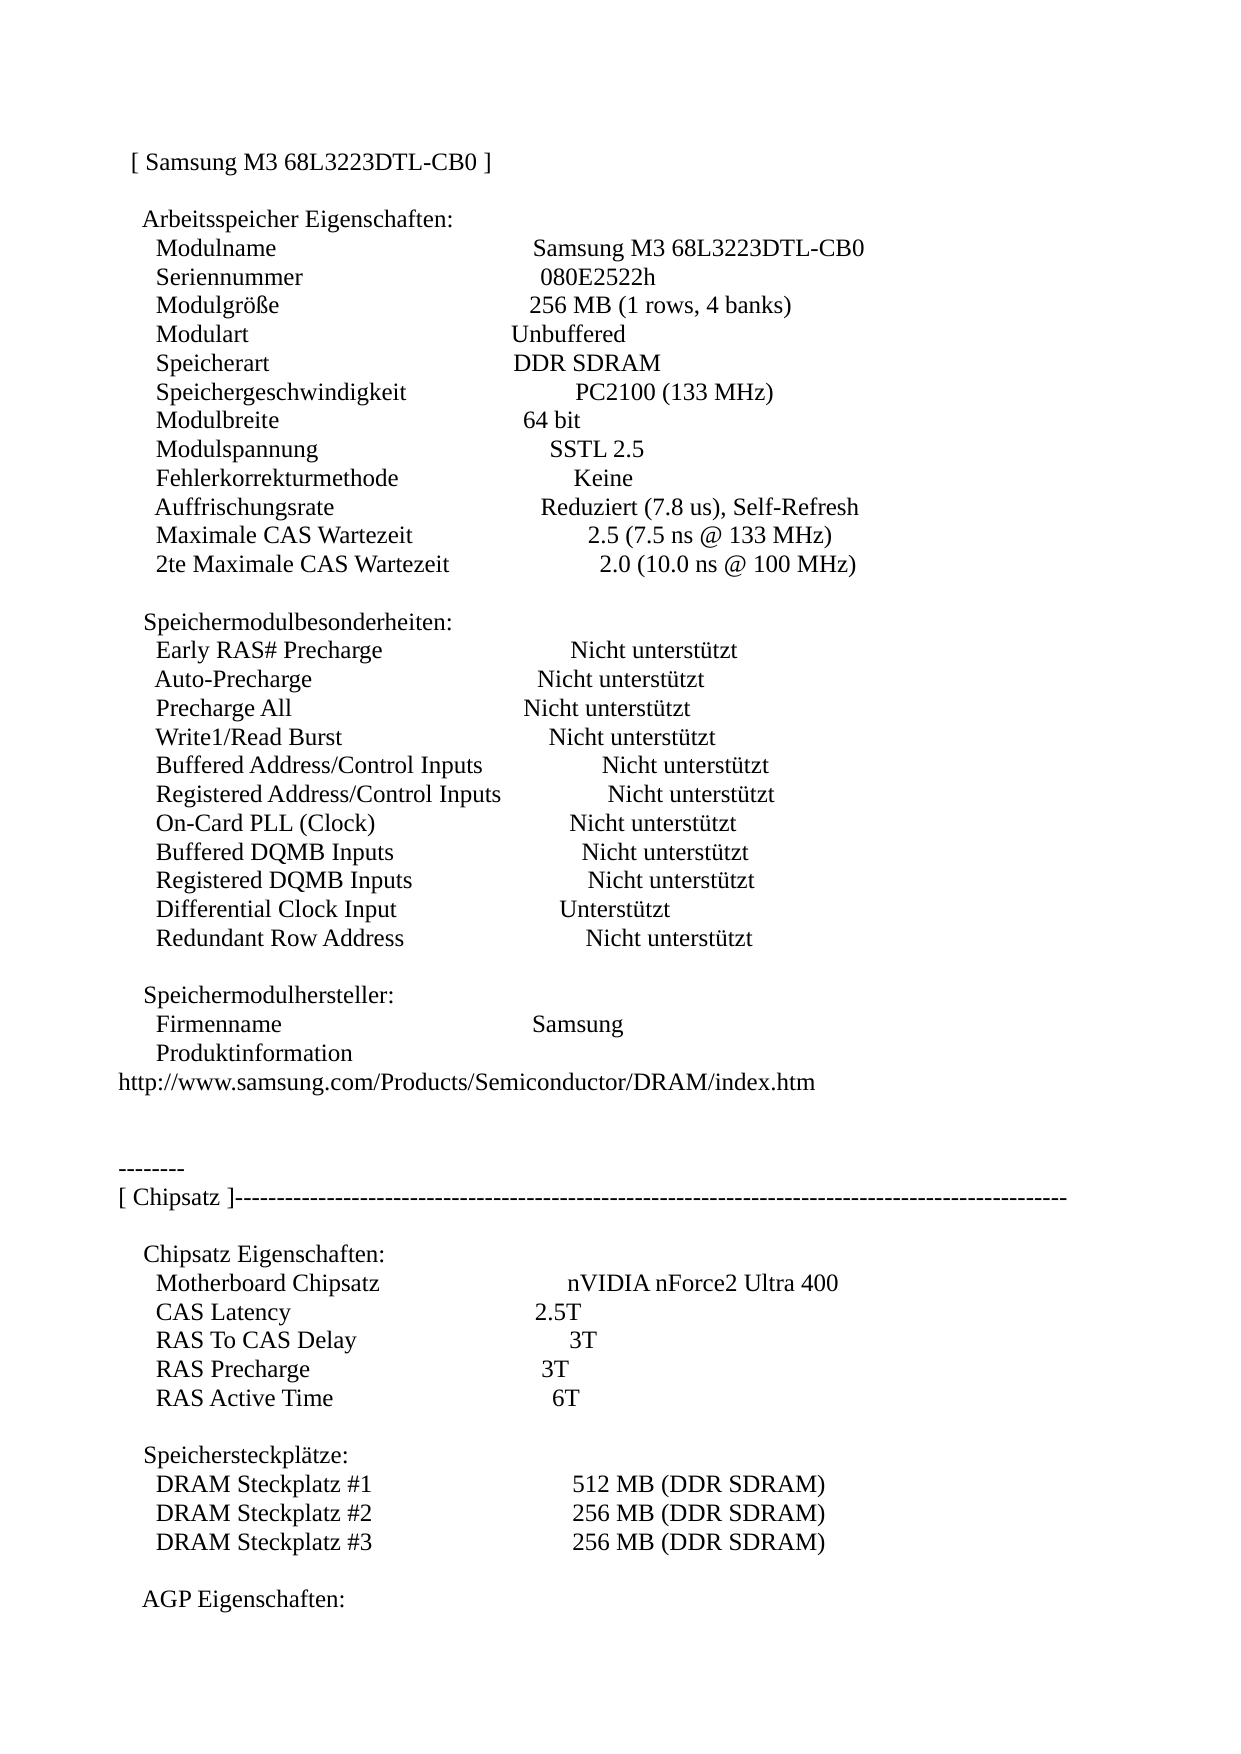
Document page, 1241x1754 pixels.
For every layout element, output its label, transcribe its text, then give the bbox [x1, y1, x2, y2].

text Modulspannung SSTL 2.5 [118, 434, 1122, 463]
text Speichersteckplätze: [118, 1441, 1122, 1469]
text AGP Eigenschaften: [118, 1584, 1122, 1613]
text --------[ Chipsatz ]---------------------------------------------------------------------------------------------------- [118, 1153, 1122, 1211]
text Fehlerkorrekturmethode Keine [118, 463, 1122, 492]
text Buffered Address/Control Inputs Nicht unterstützt [118, 751, 1122, 779]
text Modulart Unbuffered [118, 319, 1122, 348]
text Maximale CAS Wartezeit 2.5 (7.5 ns @ 133 MHz) [118, 521, 1122, 549]
text [ Samsung M3 68L3223DTL-CB0 ] [118, 147, 1122, 176]
text Auffrischungsrate Reduziert (7.8 us), Self-Refresh [118, 492, 1122, 521]
text Speichermodulbesonderheiten: [118, 607, 1122, 636]
text Modulname Samsung M3 68L3223DTL-CB0 [118, 233, 1122, 262]
text Seriennummer 080E2522h [118, 262, 1122, 291]
text Precharge All Nicht unterstützt [118, 693, 1122, 722]
text Produktinformation http://www.samsung.com/Products/Semiconductor/DRAM/index.htm [118, 1038, 1122, 1096]
text Firmenname Samsung [118, 1009, 1122, 1038]
text Motherboard Chipsatz nVIDIA nForce2 Ultra 400 [118, 1268, 1122, 1297]
text Early RAS# Precharge Nicht unterstützt [118, 636, 1122, 664]
text Arbeitsspeicher Eigenschaften: [118, 204, 1122, 233]
text Modulbreite 64 bit [118, 406, 1122, 434]
text Auto-Precharge Nicht unterstützt [118, 664, 1122, 693]
text Speichermodulhersteller: [118, 981, 1122, 1009]
text Differential Clock Input Unterstützt [118, 894, 1122, 923]
text 2te Maximale CAS Wartezeit 2.0 (10.0 ns @ 100 MHz) [118, 549, 1122, 578]
text Buffered DQMB Inputs Nicht unterstützt [118, 837, 1122, 866]
text DRAM Steckplatz #2 256 MB (DDR SDRAM) [118, 1498, 1122, 1527]
text CAS Latency 2.5T [118, 1297, 1122, 1326]
text RAS Active Time 6T [118, 1383, 1122, 1412]
text DRAM Steckplatz #3 256 MB (DDR SDRAM) [118, 1527, 1122, 1556]
text Redundant Row Address Nicht unterstützt [118, 923, 1122, 952]
text Speichergeschwindigkeit PC2100 (133 MHz) [118, 377, 1122, 406]
text Modulgröße 256 MB (1 rows, 4 banks) [118, 291, 1122, 319]
text Registered DQMB Inputs Nicht unterstützt [118, 866, 1122, 894]
text Registered Address/Control Inputs Nicht unterstützt [118, 779, 1122, 808]
text RAS Precharge 3T [118, 1354, 1122, 1383]
text Speicherart DDR SDRAM [118, 348, 1122, 377]
text Chipsatz Eigenschaften: [118, 1239, 1122, 1268]
text On-Card PLL (Clock) Nicht unterstützt [118, 808, 1122, 837]
text RAS To CAS Delay 3T [118, 1326, 1122, 1354]
text DRAM Steckplatz #1 512 MB (DDR SDRAM) [118, 1469, 1122, 1498]
text Write1/Read Burst Nicht unterstützt [118, 722, 1122, 751]
